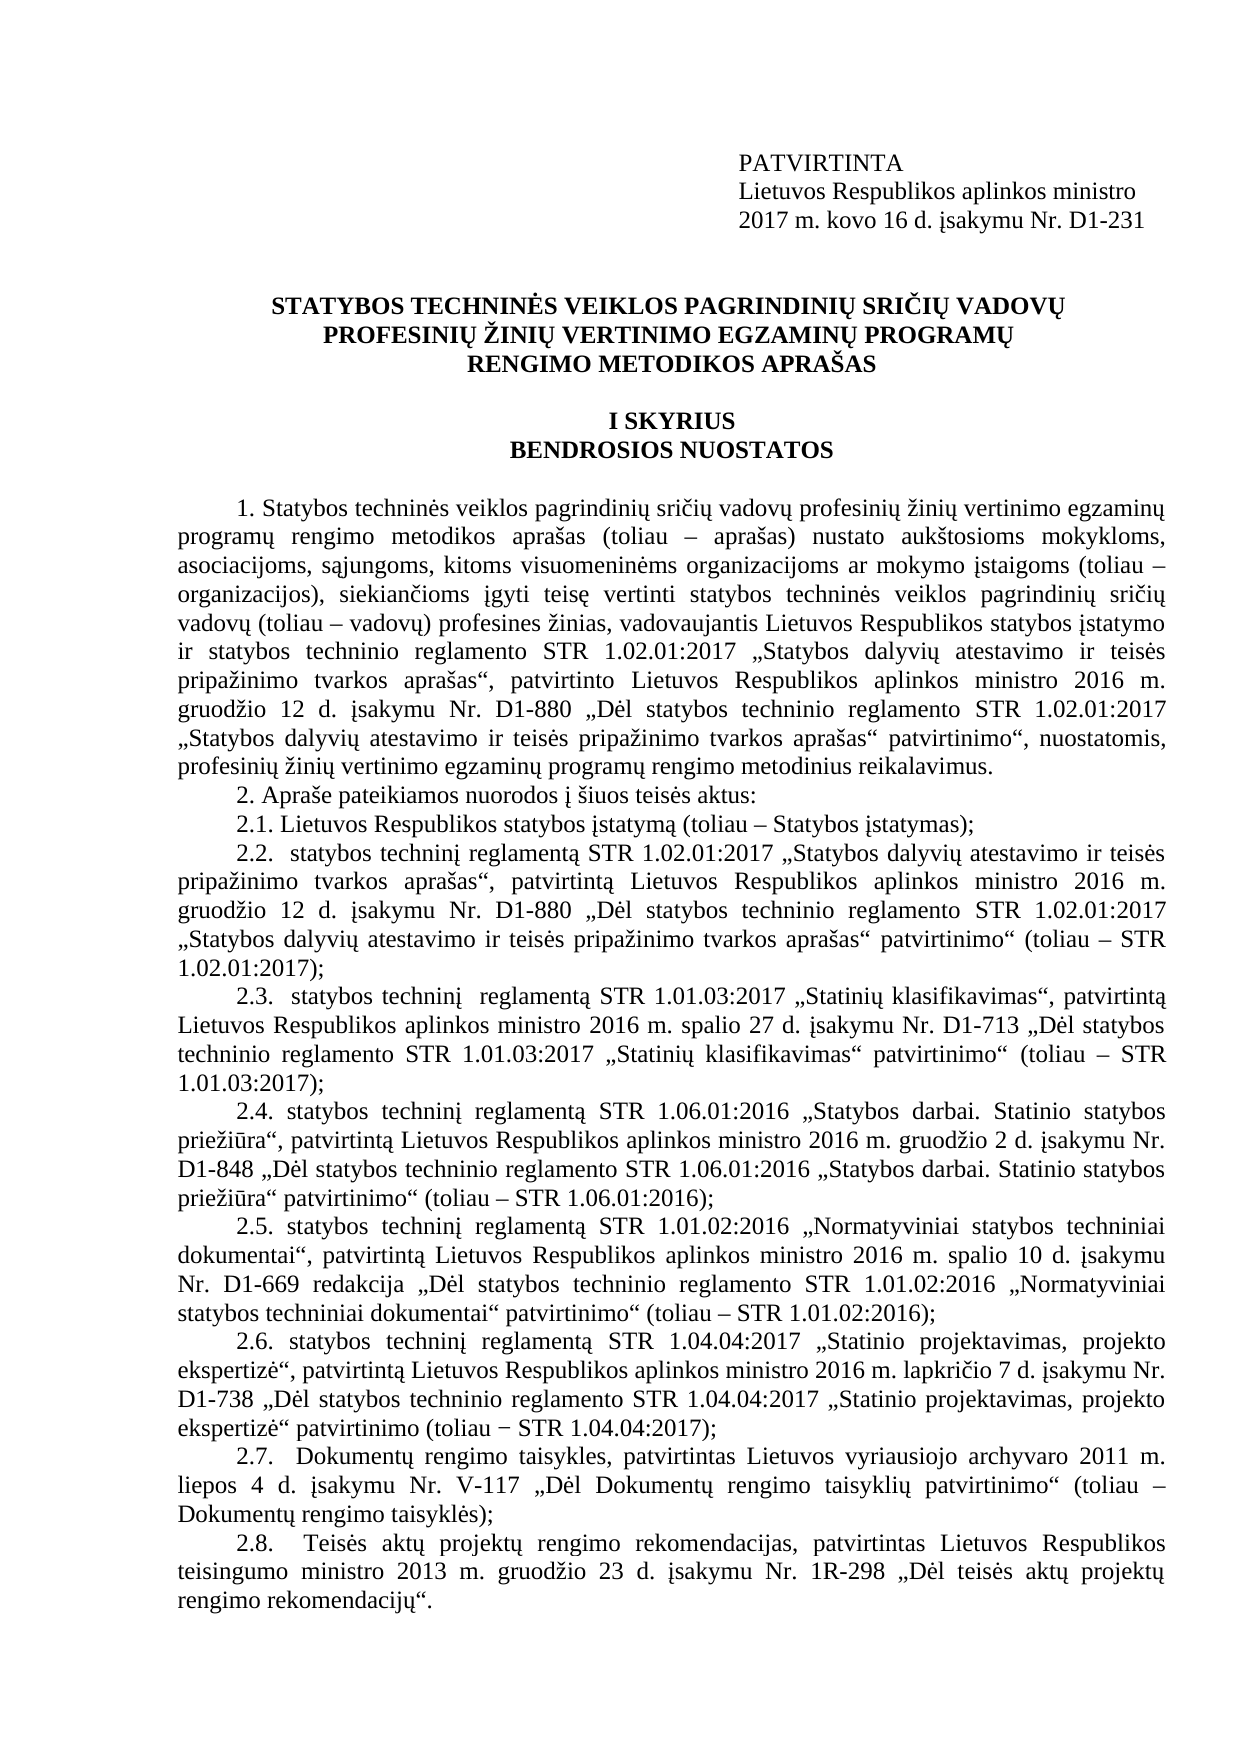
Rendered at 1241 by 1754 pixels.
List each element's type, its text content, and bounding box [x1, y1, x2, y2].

text PATVIRTINTA [738, 148, 1166, 176]
text 2.8. Teisės aktų projektų rengimo rekomendacijas, patvirtintas Lietuvos Respublikos teisingumo ministro 2013 m. gruodžio 23 d. įsakymu Nr. 1R-298 „Dėl teisės aktų projektų rengimo rekomendacijų“. [177, 1528, 1166, 1614]
text 2.2. statybos techninį reglamentą STR 1.02.01:2017 „Statybos dalyvių atestavimo ir teisės pripažinimo tvarkos aprašas“, patvirtintą Lietuvos Respublikos aplinkos ministro 2016 m. gruodžio 12 d. įsakymu Nr. D1-880 „Dėl statybos techninio reglamento STR 1.02.01:2017 „Statybos dalyvių atestavimo ir teisės pripažinimo tvarkos aprašas“ patvirtinimo“ (toliau – STR 1.02.01:2017); [177, 838, 1166, 981]
text PROFESINIŲ ŽINIŲ VERTINIMO EGZAMINŲ PROGRAMŲ [177, 320, 1166, 349]
text 2.5. statybos techninį reglamentą STR 1.01.02:2016 „Normatyviniai statybos techniniai dokumentai“, patvirtintą Lietuvos Respublikos aplinkos ministro 2016 m. spalio 10 d. įsakymu Nr. D1-669 redakcija „Dėl statybos techninio reglamento STR 1.01.02:2016 „Normatyviniai statybos techniniai dokumentai“ patvirtinimo“ (toliau – STR 1.01.02:2016); [177, 1211, 1166, 1326]
text 2.4. statybos techninį reglamentą STR 1.06.01:2016 „Statybos darbai. Statinio statybos priežiūra“, patvirtintą Lietuvos Respublikos aplinkos ministro 2016 m. gruodžio 2 d. įsakymu Nr. D1-848 „Dėl statybos techninio reglamento STR 1.06.01:2016 „Statybos darbai. Statinio statybos priežiūra“ patvirtinimo“ (toliau – STR 1.06.01:2016); [177, 1096, 1166, 1211]
text 2.3. statybos techninį reglamentą STR 1.01.03:2017 „Statinių klasifikavimas“, patvirtintą Lietuvos Respublikos aplinkos ministro 2016 m. spalio 27 d. įsakymu Nr. D1-713 „Dėl statybos techninio reglamento STR 1.01.03:2017 „Statinių klasifikavimas“ patvirtinimo“ (toliau – STR 1.01.03:2017); [177, 981, 1166, 1096]
text Lietuvos Respublikos aplinkos ministro [738, 176, 1166, 205]
text 2.1. Lietuvos Respublikos statybos įstatymą (toliau – Statybos įstatymas); [177, 809, 1166, 838]
text BENDROSIOS NUOSTATOS [177, 435, 1166, 464]
text 1. Statybos techninės veiklos pagrindinių sričių vadovų profesinių žinių vertinimo egzaminų programų rengimo metodikos aprašas (toliau – aprašas) nustato aukštosioms mokykloms, asociacijoms, sąjungoms, kitoms visuomeninėms organizacijoms ar mokymo įstaigoms (toliau – organizacijos), siekiančioms įgyti teisę vertinti statybos techninės veiklos pagrindinių sričių vadovų (toliau – vadovų) profesines žinias, vadovaujantis Lietuvos Respublikos statybos įstatymo ir statybos techninio reglamento STR 1.02.01:2017 „Statybos dalyvių atestavimo ir teisės pripažinimo tvarkos aprašas“, patvirtinto Lietuvos Respublikos aplinkos ministro 2016 m. gruodžio 12 d. įsakymu Nr. D1-880 „Dėl statybos techninio reglamento STR 1.02.01:2017 „Statybos dalyvių atestavimo ir teisės pripažinimo tvarkos aprašas“ patvirtinimo“, nuostatomis, profesinių žinių vertinimo egzaminų programų rengimo metodinius reikalavimus. [177, 493, 1166, 780]
text RENGIMO METODIKOS APRAŠAS [177, 349, 1166, 378]
text 2017 m. kovo 16 d. įsakymu Nr. D1-231 [738, 205, 1166, 234]
text 2. Apraše pateikiamos nuorodos į šiuos teisės aktus: [177, 780, 1166, 809]
text STATYBOS TECHNINĖS VEIKLOS PAGRINDINIŲ SRIČIŲ VADOVŲ [177, 291, 1166, 320]
text I SKYRIUS [177, 406, 1166, 435]
text 2.7. Dokumentų rengimo taisykles, patvirtintas Lietuvos vyriausiojo archyvaro 2011 m. liepos 4 d. įsakymu Nr. V-117 „Dėl Dokumentų rengimo taisyklių patvirtinimo“ (toliau – Dokumentų rengimo taisyklės); [177, 1441, 1166, 1528]
text 2.6. statybos techninį reglamentą STR 1.04.04:2017 „Statinio projektavimas, projekto ekspertizė“, patvirtintą Lietuvos Respublikos aplinkos ministro 2016 m. lapkričio 7 d. įsakymu Nr. D1-738 „Dėl statybos techninio reglamento STR 1.04.04:2017 „Statinio projektavimas, projekto ekspertizė“ patvirtinimo (toliau − STR 1.04.04:2017); [177, 1326, 1166, 1441]
